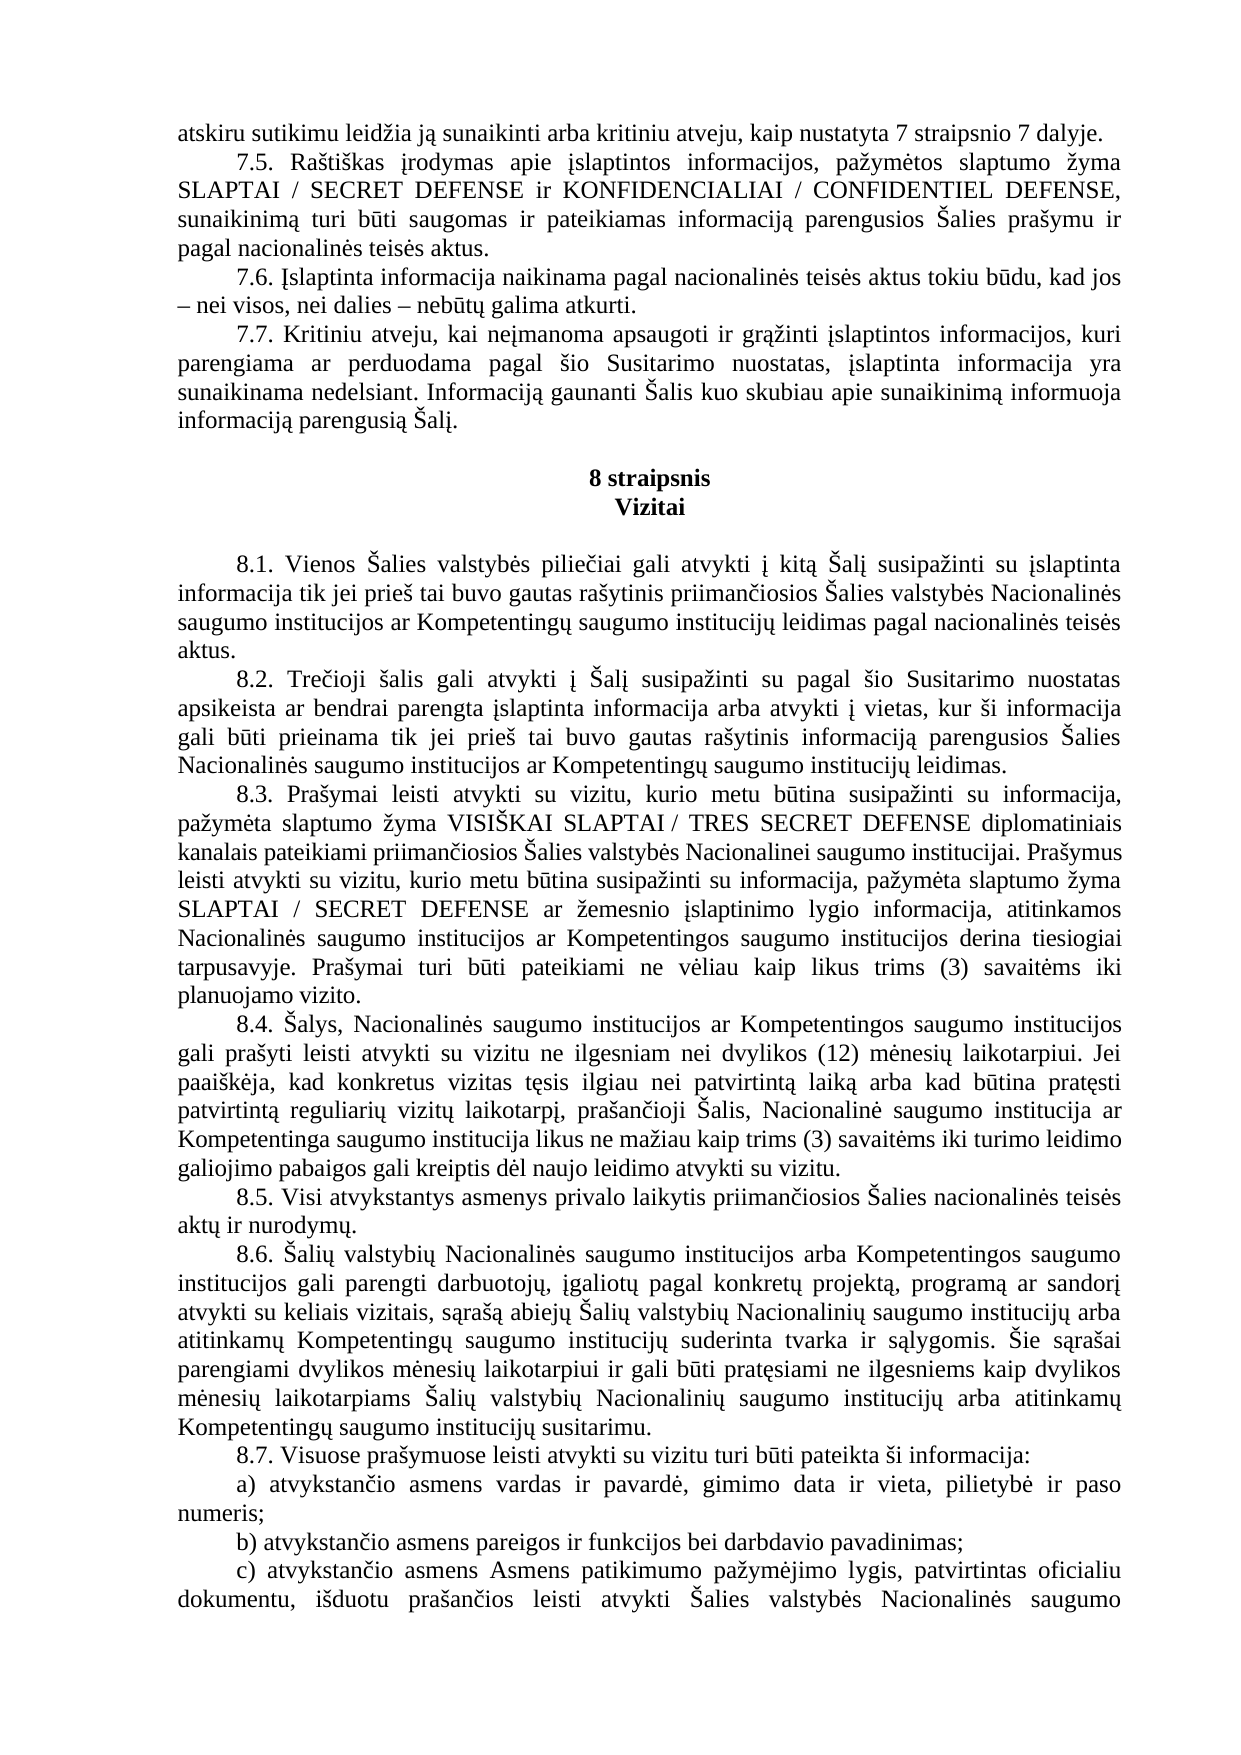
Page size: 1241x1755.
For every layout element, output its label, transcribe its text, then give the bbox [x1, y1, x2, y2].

text 8.1. Vienos Šalies valstybės piliečiai gali atvykti į kitą Šalį susipažinti su įslaptinta informacija tik jei prieš tai buvo gautas rašytinis priimančiosios Šalies valstybės Nacionalinės saugumo institucijos ar Kompetentingų saugumo institucijų leidimas pagal nacionalinės teisės aktus. [177, 549, 1122, 664]
text 8 straipsnis [177, 463, 1122, 492]
text Vizitai [177, 492, 1122, 521]
text 7.5. Raštiškas įrodymas apie įslaptintos informacijos, pažymėtos slaptumo žyma SLAPTAI / SECRET DEFENSE ir KONFIDENCIALIAI / CONFIDENTIEL DEFENSE, sunaikinimą turi būti saugomas ir pateikiamas informaciją parengusios Šalies prašymu ir pagal nacionalinės teisės aktus. [177, 147, 1122, 262]
text 8.5. Visi atvykstantys asmenys privalo laikytis priimančiosios Šalies nacionalinės teisės aktų ir nurodymų. [177, 1182, 1122, 1239]
text 8.3. Prašymai leisti atvykti su vizitu, kurio metu būtina susipažinti su informacija, pažymėta slaptumo žyma VISIŠKAI SLAPTAI / TRES SECRET DEFENSE diplomatiniais kanalais pateikiami priimančiosios Šalies valstybės Nacionalinei saugumo institucijai. Prašymus leisti atvykti su vizitu, kurio metu būtina susipažinti su informacija, pažymėta slaptumo žyma SLAPTAI / SECRET DEFENSE ar žemesnio įslaptinimo lygio informacija, atitinkamos Nacionalinės saugumo institucijos ar Kompetentingos saugumo institucijos derina tiesiogiai tarpusavyje. Prašymai turi būti pateikiami ne vėliau kaip likus trims (3) savaitėms iki planuojamo vizito. [177, 779, 1122, 1009]
text 7.7. Kritiniu atveju, kai neįmanoma apsaugoti ir grąžinti įslaptintos informacijos, kuri parengiama ar perduodama pagal šio Susitarimo nuostatas, įslaptinta informacija yra sunaikinama nedelsiant. Informaciją gaunanti Šalis kuo skubiau apie sunaikinimą informuoja informaciją parengusią Šalį. [177, 319, 1122, 434]
text 8.2. Trečioji šalis gali atvykti į Šalį susipažinti su pagal šio Susitarimo nuostatas apsikeista ar bendrai parengta įslaptinta informacija arba atvykti į vietas, kur ši informacija gali būti prieinama tik jei prieš tai buvo gautas rašytinis informaciją parengusios Šalies Nacionalinės saugumo institucijos ar Kompetentingų saugumo institucijų leidimas. [177, 664, 1122, 779]
text b) atvykstančio asmens pareigos ir funkcijos bei darbdavio pavadinimas; [177, 1527, 1122, 1556]
text 7.6. Įslaptinta informacija naikinama pagal nacionalinės teisės aktus tokiu būdu, kad jos – nei visos, nei dalies – nebūtų galima atkurti. [177, 262, 1122, 319]
text c) atvykstančio asmens Asmens patikimumo pažymėjimo lygis, patvirtintas oficialiu dokumentu, išduotu prašančios leisti atvykti Šalies valstybės Nacionalinės saugumo [177, 1556, 1122, 1613]
text a) atvykstančio asmens vardas ir pavardė, gimimo data ir vieta, pilietybė ir paso numeris; [177, 1469, 1122, 1527]
text 8.6. Šalių valstybių Nacionalinės saugumo institucijos arba Kompetentingos saugumo institucijos gali parengti darbuotojų, įgaliotų pagal konkretų projektą, programą ar sandorį atvykti su keliais vizitais, sąrašą abiejų Šalių valstybių Nacionalinių saugumo institucijų arba atitinkamų Kompetentingų saugumo institucijų suderinta tvarka ir sąlygomis. Šie sąrašai parengiami dvylikos mėnesių laikotarpiui ir gali būti pratęsiami ne ilgesniems kaip dvylikos mėnesių laikotarpiams Šalių valstybių Nacionalinių saugumo institucijų arba atitinkamų Kompetentingų saugumo institucijų susitarimu. [177, 1239, 1122, 1441]
text atskiru sutikimu leidžia ją sunaikinti arba kritiniu atveju, kaip nustatyta 7 straipsnio 7 dalyje. [177, 118, 1122, 147]
text 8.4. Šalys, Nacionalinės saugumo institucijos ar Kompetentingos saugumo institucijos gali prašyti leisti atvykti su vizitu ne ilgesniam nei dvylikos (12) mėnesių laikotarpiui. Jei paaiškėja, kad konkretus vizitas tęsis ilgiau nei patvirtintą laiką arba kad būtina pratęsti patvirtintą reguliarių vizitų laikotarpį, prašančioji Šalis, Nacionalinė saugumo institucija ar Kompetentinga saugumo institucija likus ne mažiau kaip trims (3) savaitėms iki turimo leidimo galiojimo pabaigos gali kreiptis dėl naujo leidimo atvykti su vizitu. [177, 1009, 1122, 1182]
text 8.7. Visuose prašymuose leisti atvykti su vizitu turi būti pateikta ši informacija: [177, 1441, 1122, 1469]
